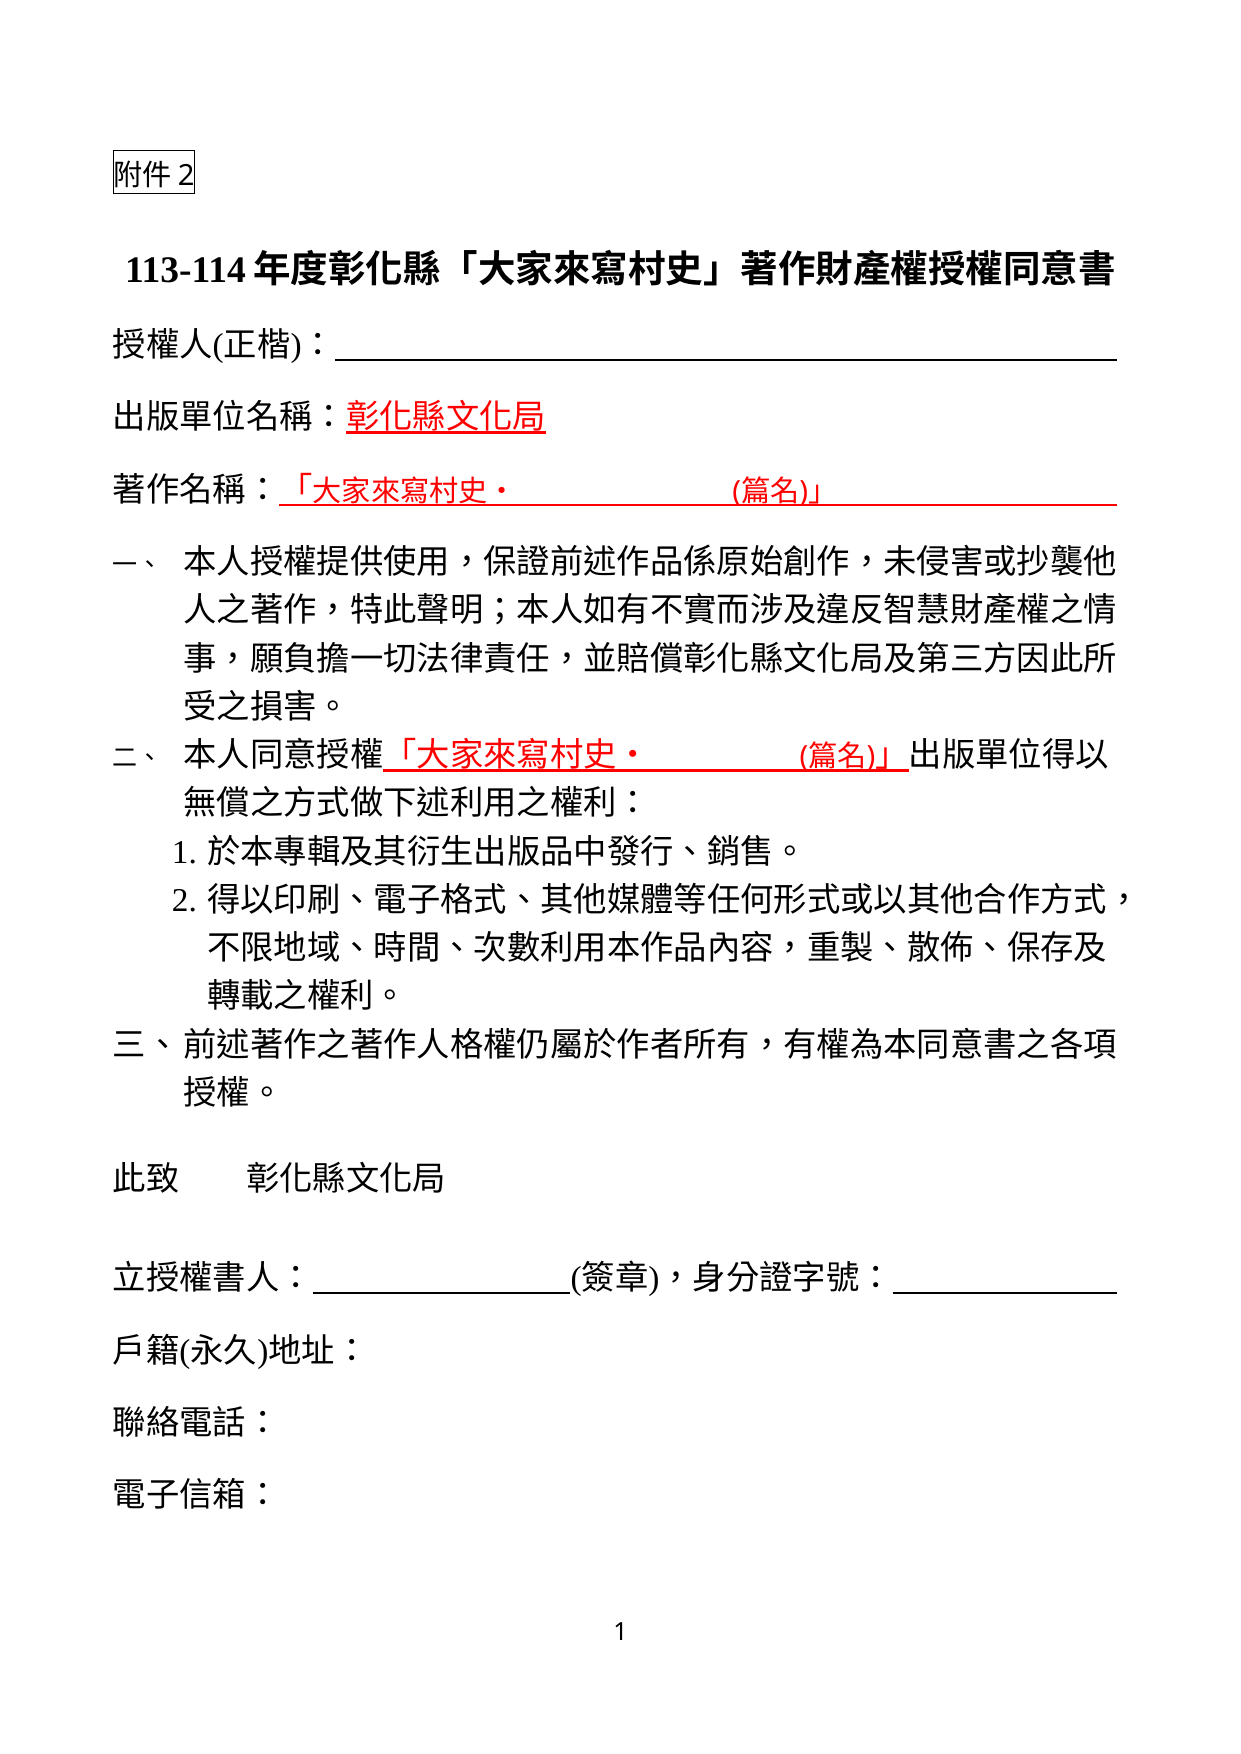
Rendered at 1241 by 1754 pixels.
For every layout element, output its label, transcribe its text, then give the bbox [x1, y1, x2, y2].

text 立授權書人： (簽章)，身分證字號： [112, 1251, 1128, 1299]
text 113-114年度彰化縣「大家來寫村史」著作財產權授權同意書 [112, 239, 1128, 293]
list 前述著作之著作人格權仍屬於作者所有，有權為本同意書之各項授權。 [112, 1017, 1128, 1114]
text 附件2 [114, 151, 194, 193]
list 得以印刷、電子格式、其他媒體等任何形式或以其他合作方式，不限地域、時間、次數利用本作品內容，重製、散佈、保存及轉載之權利。 [172, 873, 1128, 1017]
text 聯絡電話： [112, 1396, 1128, 1444]
text 電子信箱： [112, 1468, 1128, 1516]
text 戶籍(永久)地址： [112, 1323, 1128, 1372]
text 出版單位名稱：彰化縣文化局 [112, 390, 1128, 438]
text 此致 彰化縣文化局 [112, 1152, 1128, 1200]
text 著作名稱：「大家來寫村史‧ (篇名)」 [112, 463, 1128, 511]
list 本人授權提供使用，保證前述作品係原始創作，未侵害或抄襲他人之著作，特此聲明；本人如有不實而涉及違反智慧財產權之情事，願負擔一切法律責任，並賠償彰化縣文化局及第三方因此所受之損害。 [112, 535, 1128, 728]
list 於本專輯及其衍生出版品中發行、銷售。 [172, 824, 1128, 873]
list 本人同意授權「大家來寫村史‧ (篇名)」出版單位得以無償之方式做下述利用之權利： [112, 728, 1128, 824]
text 授權人(正楷)： [112, 318, 1128, 366]
text [195, 150, 1128, 194]
